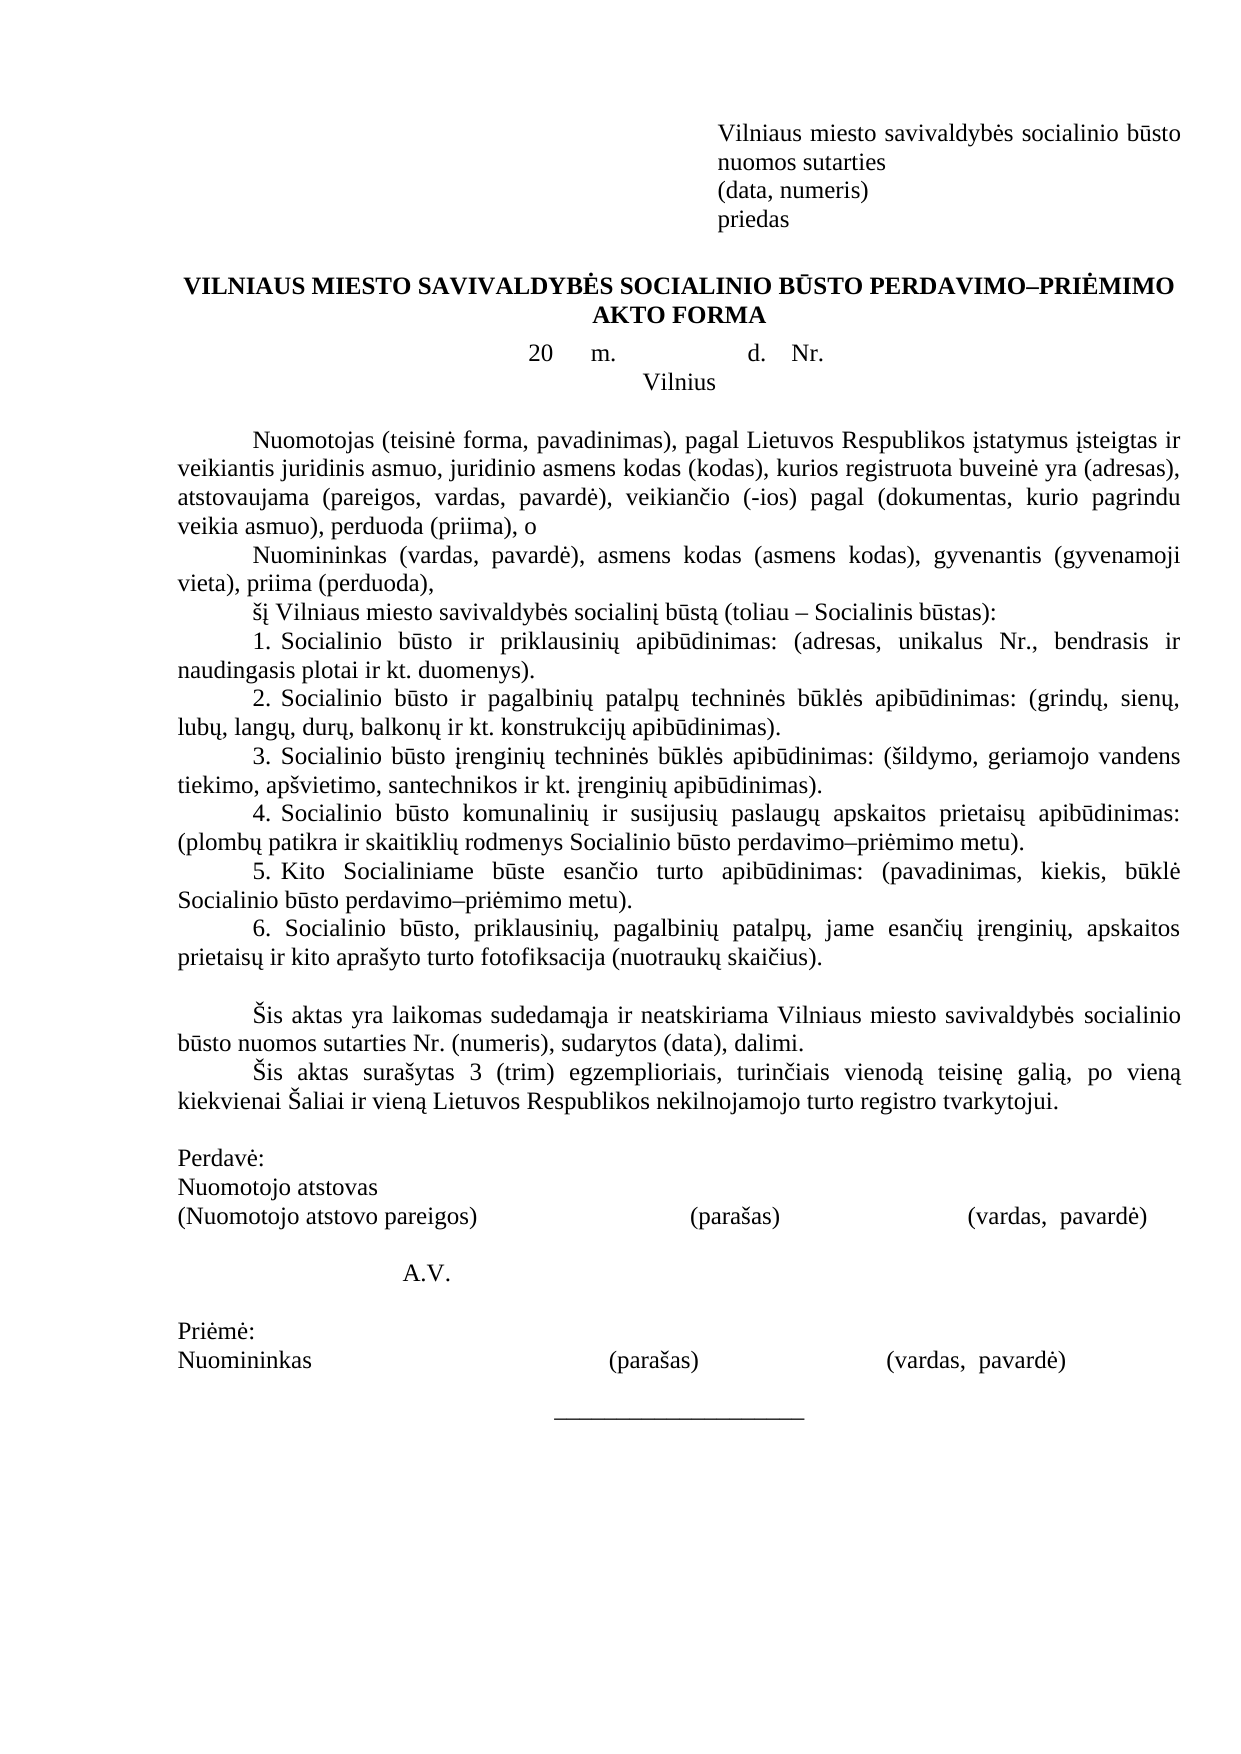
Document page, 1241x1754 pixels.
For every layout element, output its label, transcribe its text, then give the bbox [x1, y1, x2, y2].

text 20 m. d. Nr. [177, 338, 1181, 367]
text Šis aktas yra laikomas sudedamąja ir neatskiriama Vilniaus miesto savivaldybės socialinio būsto nuomos sutarties Nr. (numeris), sudarytos (data), dalimi. [177, 1000, 1181, 1057]
text Nuomotojas (teisinė forma, pavadinimas), pagal Lietuvos Respublikos įstatymus įsteigtas ir veikiantis juridinis asmuo, juridinio asmens kodas (kodas), kurios registruota buveinė yra (adresas), atstovaujama (pareigos, vardas, pavardė), veikiančio (-ios) pagal (dokumentas, kurio pagrindu veikia asmuo), perduoda (priima), o [177, 425, 1181, 540]
text (data, numeris) [717, 176, 1181, 204]
text 3. Socialinio būsto įrenginių techninės būklės apibūdinimas: (šildymo, geriamojo vandens tiekimo, apšvietimo, santechnikos ir kt. įrenginių apibūdinimas). [177, 741, 1181, 798]
text A.V. [177, 1258, 1181, 1287]
text Vilnius [177, 367, 1181, 396]
text VILNIAUS MIESTO SAVIVALDYBĖS SOCIALINIO BŪSTO PERDAVIMO–PRIĖMIMO AKTO FORMA [177, 271, 1181, 329]
text Priėmė: [177, 1316, 1181, 1345]
text 2. Socialinio būsto ir pagalbinių patalpų techninės būklės apibūdinimas: (grindų, sienų, lubų, langų, durų, balkonų ir kt. konstrukcijų apibūdinimas). [177, 683, 1181, 741]
text šį Vilniaus miesto savivaldybės socialinį būstą (toliau – Socialinis būstas): [177, 597, 1181, 626]
text 1. Socialinio būsto ir priklausinių apibūdinimas: (adresas, unikalus Nr., bendrasis ir naudingasis plotai ir kt. duomenys). [177, 626, 1181, 683]
text –––––––––––––––––––– [177, 1402, 1181, 1431]
text Nuomininkas (parašas) (vardas, pavardė) [177, 1345, 1181, 1373]
text Šis aktas surašytas 3 (trim) egzemplioriais, turinčiais vienodą teisinę galią, po vieną kiekvienai Šaliai ir vieną Lietuvos Respublikos nekilnojamojo turto registro tvarkytojui. [177, 1057, 1181, 1115]
text Vilniaus miesto savivaldybės socialinio būsto nuomos sutarties [717, 118, 1181, 176]
text Nuomotojo atstovas [177, 1172, 1181, 1201]
text Nuomininkas (vardas, pavardė), asmens kodas (asmens kodas), gyvenantis (gyvenamoji vieta), priima (perduoda), [177, 540, 1181, 597]
text Perdavė: [177, 1143, 1181, 1172]
text 6. Socialinio būsto, priklausinių, pagalbinių patalpų, jame esančių įrenginių, apskaitos prietaisų ir kito aprašyto turto fotofiksacija (nuotraukų skaičius). [177, 913, 1181, 971]
text (Nuomotojo atstovo pareigos) (parašas) (vardas, pavardė) [177, 1201, 1181, 1230]
text priedas [717, 204, 1181, 233]
text 4. Socialinio būsto komunalinių ir susijusių paslaugų apskaitos prietaisų apibūdinimas: (plombų patikra ir skaitiklių rodmenys Socialinio būsto perdavimo–priėmimo metu). [177, 798, 1181, 856]
text 5. Kito Socialiniame būste esančio turto apibūdinimas: (pavadinimas, kiekis, būklė Socialinio būsto perdavimo–priėmimo metu). [177, 856, 1181, 913]
